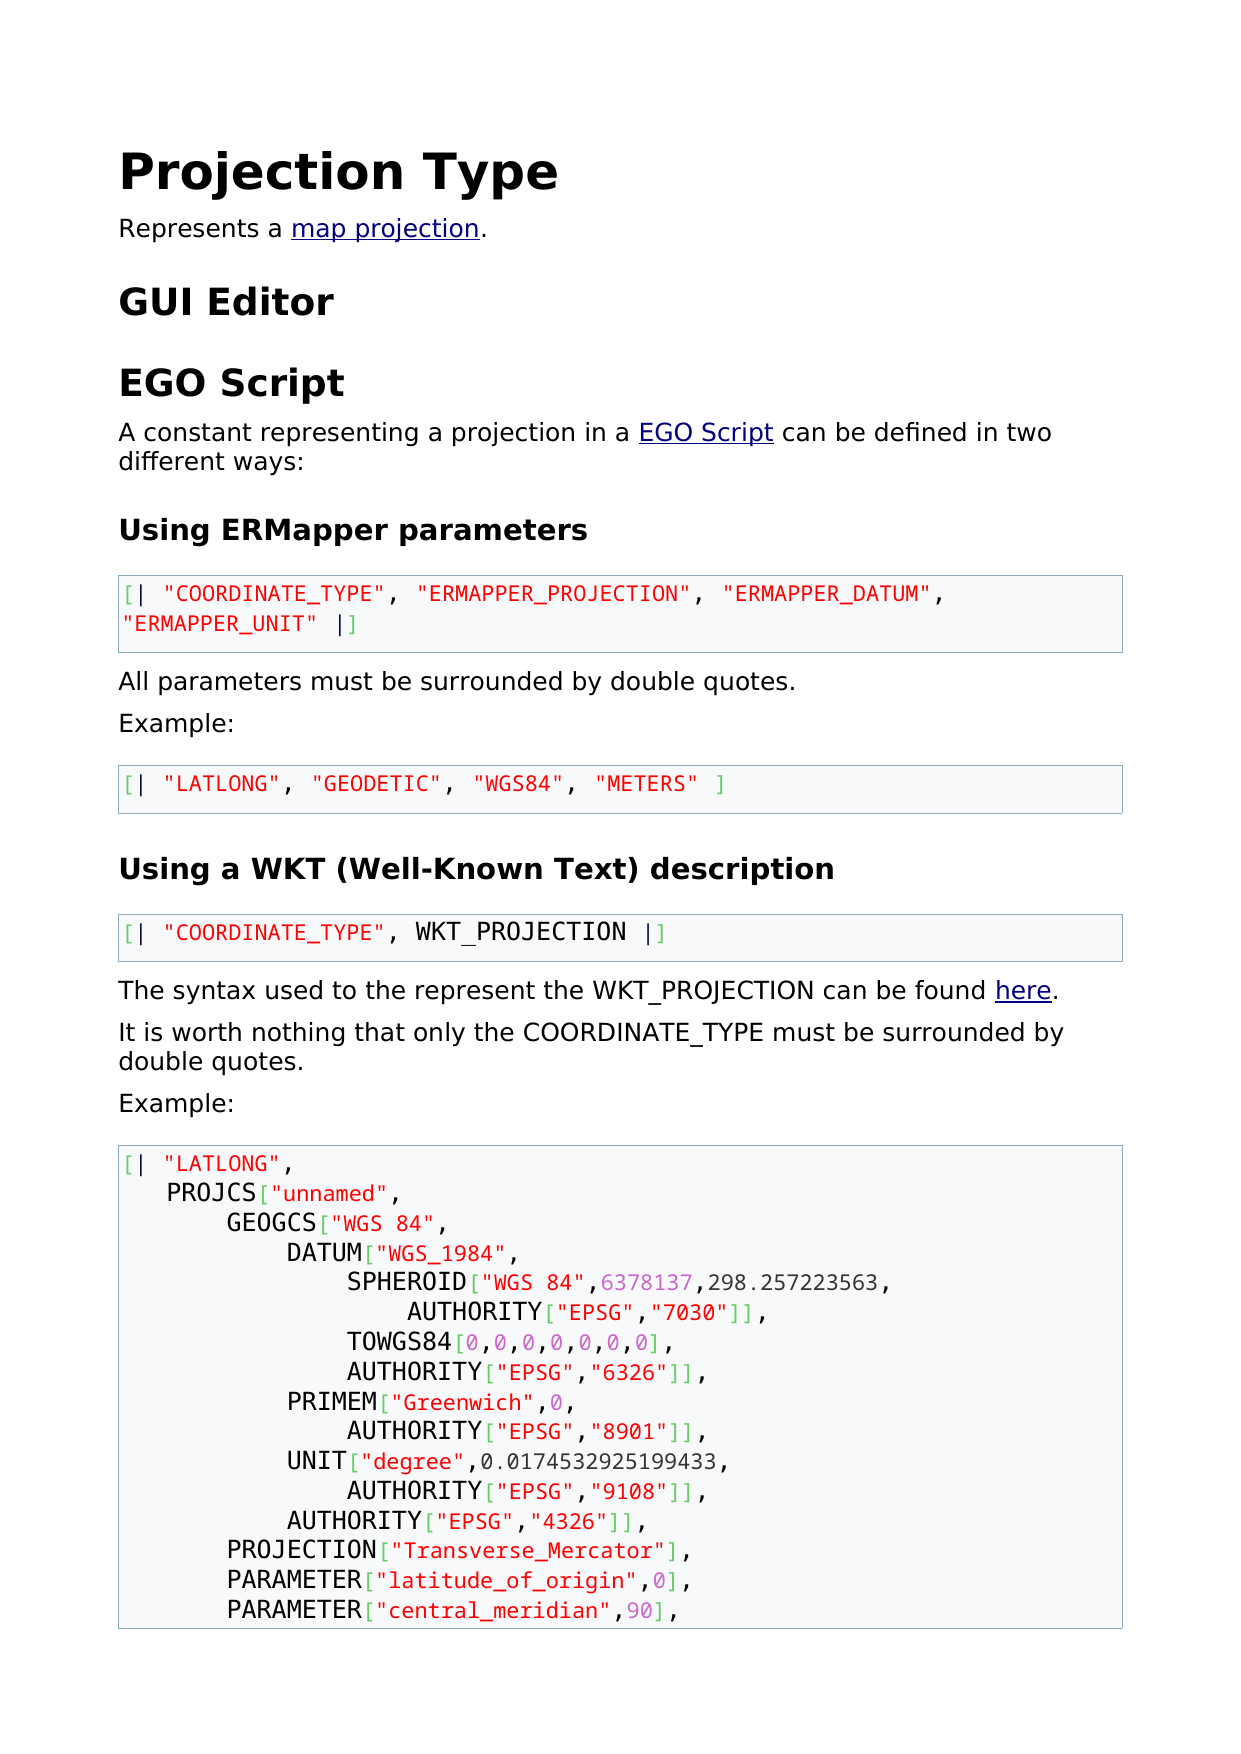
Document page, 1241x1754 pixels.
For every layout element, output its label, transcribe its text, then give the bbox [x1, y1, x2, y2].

text It is worth nothing that only the COORDINATE_TYPE must be surrounded by double quotes. [118, 1018, 1122, 1076]
subtitle Using ERMapper parameters [118, 514, 1122, 548]
table_header [| "LATLONG", PROJCS["unnamed", GEOGCS["WGS 84", DATUM["WGS_1984", SPHEROID["WGS 84",6378137,298.257223563, AUTHORITY["EPSG","7030"]], TOWGS84[0,0,0,0,0,0,0], AUTHORITY["EPSG","6326"]], PRIMEM["Greenwich",0, AUTHORITY["EPSG","8901"]], UNIT["degree",0.0174532925199433, AUTHORITY["EPSG","9108"]], AUTHORITY["EPSG","4326"]], PROJECTION["Transverse_Mercator"], PARAMETER["latitude_of_origin",0], PARAMETER["central_meridian",90], [119, 1146, 1122, 1628]
text Represents a map projection. [118, 214, 1122, 243]
text The syntax used to the represent the WKT_PROJECTION can be found here. [118, 976, 1122, 1005]
subtitle EGO Script [118, 362, 1122, 405]
table_header [| "COORDINATE_TYPE", "ERMAPPER_PROJECTION", "ERMAPPER_DATUM", "ERMAPPER_UNIT" |] [119, 576, 1122, 652]
text All parameters must be surrounded by double quotes. [118, 667, 1122, 696]
text A constant representing a projection in a EGO Script can be defined in two different ways: [118, 418, 1122, 476]
subtitle Using a WKT (Well-Known Text) description [118, 853, 1122, 887]
table_header [| "LATLONG", "GEODETIC", "WGS84", "METERS" ] [119, 766, 1122, 813]
text Example: [118, 709, 1122, 738]
subtitle GUI Editor [118, 281, 1122, 324]
subtitle Projection Type [118, 143, 1122, 201]
table_header [| "COORDINATE_TYPE", WKT_PROJECTION |] [119, 915, 1122, 961]
text Example: [118, 1089, 1122, 1118]
